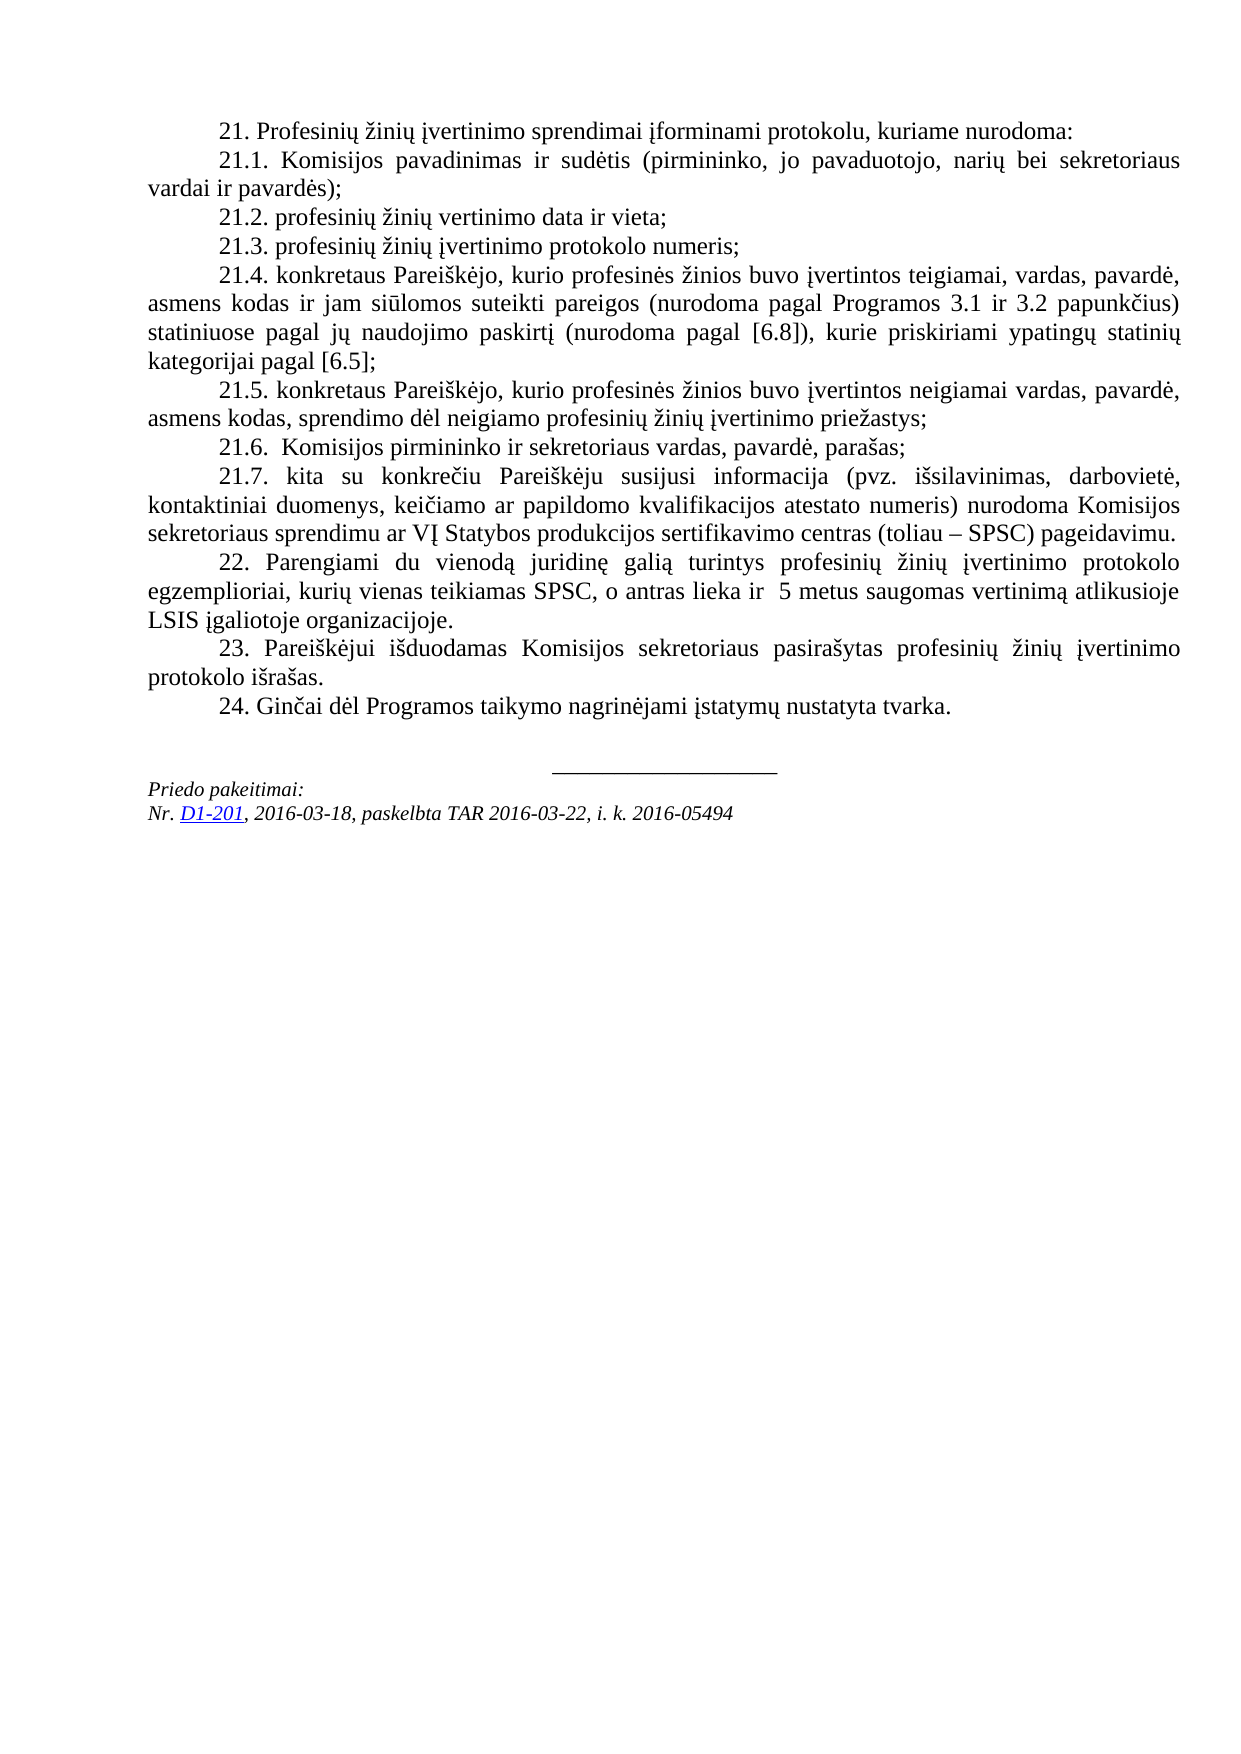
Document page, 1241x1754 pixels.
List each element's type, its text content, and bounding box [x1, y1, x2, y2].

text 21.4. konkretaus Pareiškėjo, kurio profesinės žinios buvo įvertintos teigiamai, vardas, pavardė, asmens kodas ir jam siūlomos suteikti pareigos (nurodoma pagal Programos 3.1 ir 3.2 papunkčius) statiniuose pagal jų naudojimo paskirtį (nurodoma pagal [6.8]), kurie priskiriami ypatingų statinių kategorijai pagal [6.5]; [148, 260, 1181, 375]
text 21.7. kita su konkrečiu Pareiškėju susijusi informacija (pvz. išsilavinimas, darbovietė, kontaktiniai duomenys, keičiamo ar papildomo kvalifikacijos atestato numeris) nurodoma Komisijos sekretoriaus sprendimu ar VĮ Statybos produkcijos sertifikavimo centras (toliau – SPSC) pageidavimu. [148, 461, 1181, 547]
text Nr. D1-201, 2016-03-18, paskelbta TAR 2016-03-22, i. k. 2016-05494 [148, 801, 1181, 825]
text 24. Ginčai dėl Programos taikymo nagrinėjami įstatymų nustatyta tvarka. [148, 691, 1181, 720]
text 22. Parengiami du vienodą juridinę galią turintys profesinių žinių įvertinimo protokolo egzemplioriai, kurių vienas teikiamas SPSC, o antras lieka ir 5 metus saugomas vertinimą atlikusioje LSIS įgaliotoje organizacijoje. [148, 547, 1181, 633]
text __________________ [148, 748, 1181, 777]
text 21.6. Komisijos pirmininko ir sekretoriaus vardas, pavardė, parašas; [148, 432, 1181, 461]
text 21.2. profesinių žinių vertinimo data ir vieta; [148, 202, 1181, 231]
text 21.1. Komisijos pavadinimas ir sudėtis (pirmininko, jo pavaduotojo, narių bei sekretoriaus vardai ir pavardės); [148, 145, 1181, 202]
text Priedo pakeitimai: [148, 777, 1181, 801]
text 21.5. konkretaus Pareiškėjo, kurio profesinės žinios buvo įvertintos neigiamai vardas, pavardė, asmens kodas, sprendimo dėl neigiamo profesinių žinių įvertinimo priežastys; [148, 375, 1181, 432]
text 21. Profesinių žinių įvertinimo sprendimai įforminami protokolu, kuriame nurodoma: [148, 116, 1181, 145]
text 23. Pareiškėjui išduodamas Komisijos sekretoriaus pasirašytas profesinių žinių įvertinimo protokolo išrašas. [148, 633, 1181, 691]
text 21.3. profesinių žinių įvertinimo protokolo numeris; [148, 231, 1181, 260]
